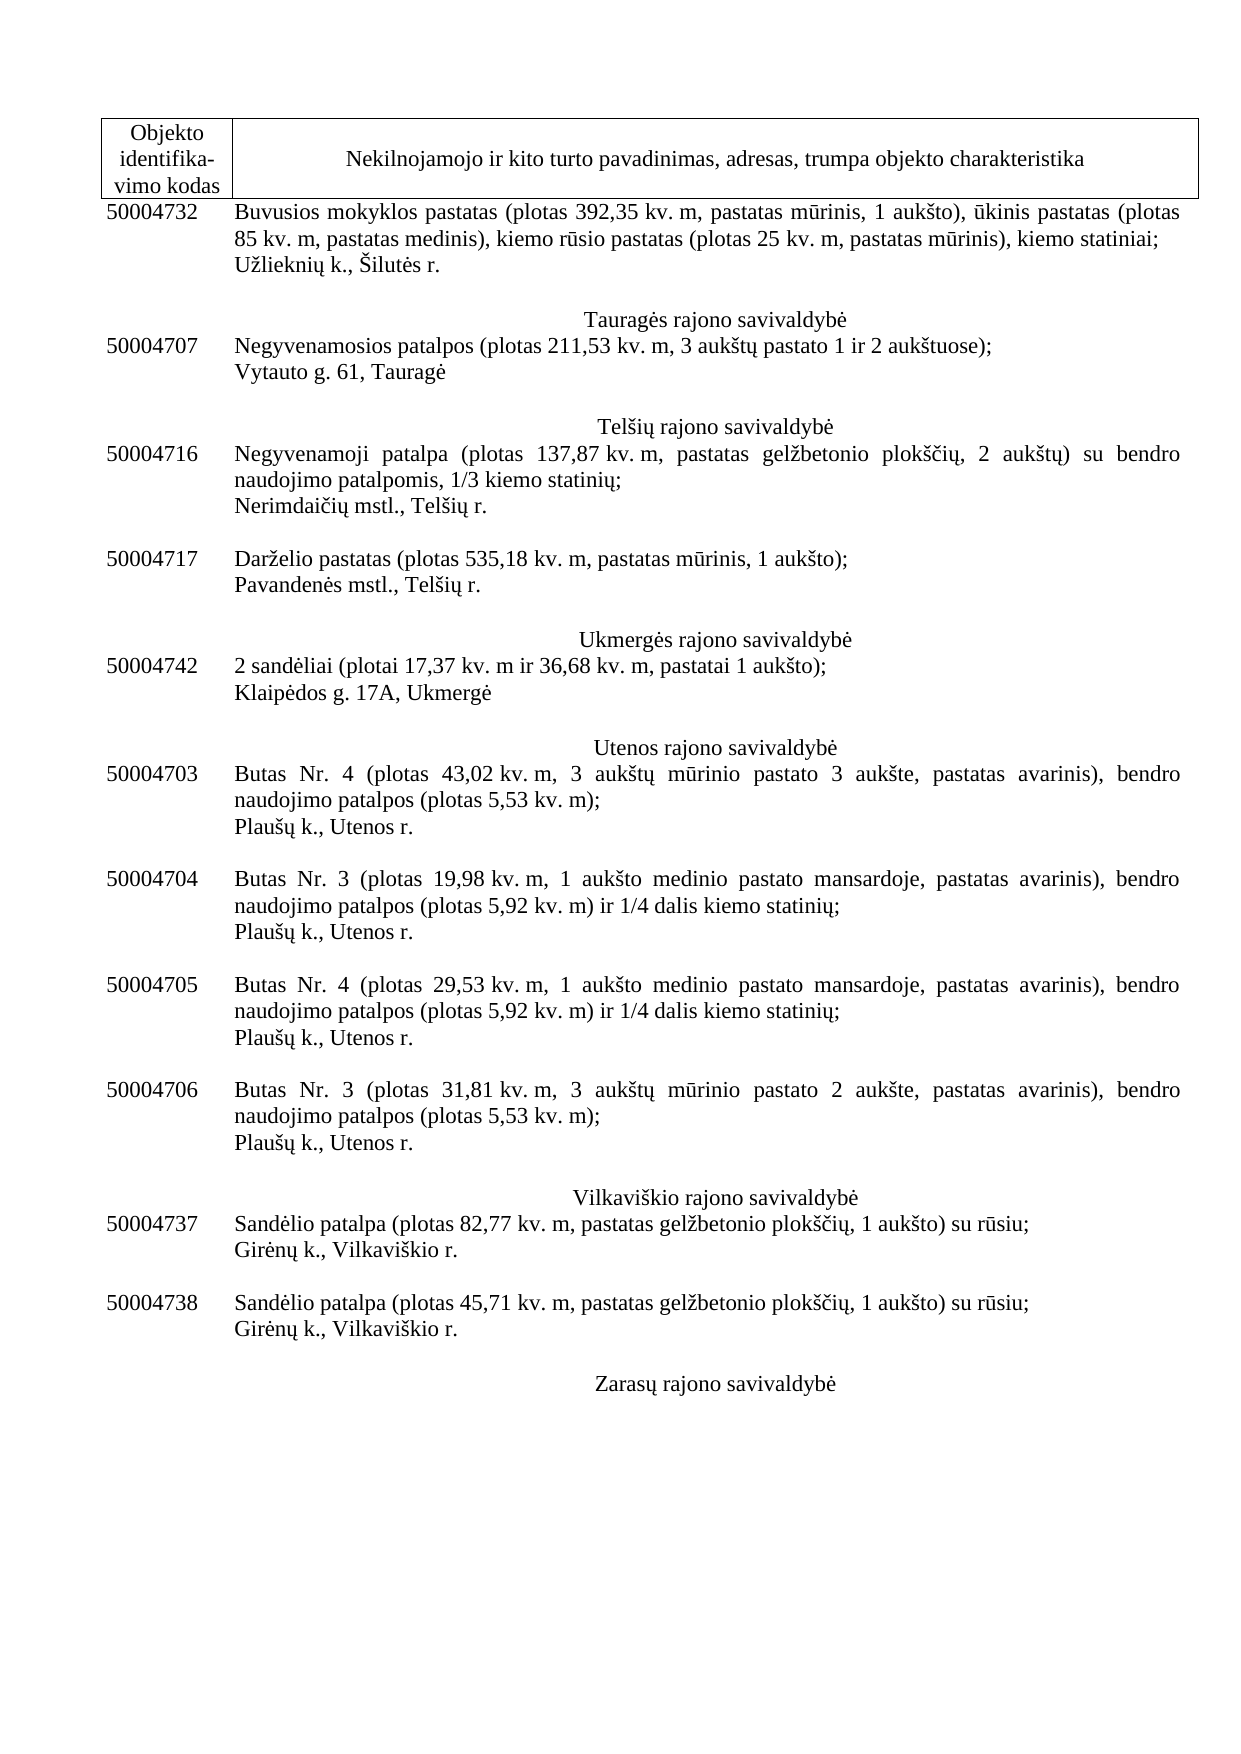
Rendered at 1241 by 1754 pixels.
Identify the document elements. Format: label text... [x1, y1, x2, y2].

table_cell 50004717 Darželio pastatas (plotas 535,18 kv. m, pastatas mūrinis, 1 aukšto); Pavandenės mstl., Telšių r. [101, 545, 1192, 624]
table_cell [1193, 1076, 1198, 1182]
table_cell [1193, 865, 1198, 971]
table_cell [101, 626, 233, 652]
table_header Objekto identifika-vimo kodas [102, 119, 232, 198]
table_cell 50004706 Butas Nr. 3 (plotas 31,81 kv. m, 3 aukštų mūrinio pastato 2 aukšte, pastatas avarinis), bendro naudojimo patalpos (plotas 5,53 kv. m); Plaušų k., Utenos r. [101, 1076, 1192, 1182]
table_cell Ukmergės rajono savivaldybė [233, 626, 1198, 652]
table_cell [1193, 1289, 1198, 1368]
table_cell Telšių rajono savivaldybė [233, 413, 1198, 439]
table_cell 50004742 2 sandėliai (plotai 17,37 kv. m ir 36,68 kv. m, pastatai 1 aukšto); Klaipėdos g. 17A, Ukmergė [101, 653, 1192, 732]
table_cell [1193, 1210, 1198, 1289]
table_cell [1193, 440, 1198, 545]
table_cell 50004738 Sandėlio patalpa (plotas 45,71 kv. m, pastatas gelžbetonio plokščių, 1 aukšto) su rūsiu; Girėnų k., Vilkaviškio r. [101, 1289, 1192, 1368]
table_cell [101, 306, 233, 332]
table_cell 50004705 Butas Nr. 4 (plotas 29,53 kv. m, 1 aukšto medinio pastato mansardoje, pastatas avarinis), bendro naudojimo patalpos (plotas 5,92 kv. m) ir 1/4 dalis kiemo statinių; Plaušų k., Utenos r. [101, 971, 1192, 1076]
table_cell 50004732 Buvusios mokyklos pastatas (plotas 392,35 kv. m, pastatas mūrinis, 1 aukšto), ūkinis pastatas (plotas 85 kv. m, pastatas medinis), kiemo rūsio pastatas (plotas 25 kv. m, pastatas mūrinis), kiemo statiniai; Užlieknių k., Šilutės r. [101, 199, 1192, 304]
table_cell Zarasų rajono savivaldybė [233, 1370, 1198, 1397]
table_cell Tauragės rajono savivaldybė [233, 306, 1198, 332]
table_cell [101, 734, 233, 760]
table_cell 50004716 Negyvenamoji patalpa (plotas 137,87 kv. m, pastatas gelžbetonio plokščių, 2 aukštų) su bendro naudojimo patalpomis, 1/3 kiemo statinių; Nerimdaičių mstl., Telšių r. [101, 440, 1192, 545]
table_cell [1193, 332, 1198, 411]
table_cell [1193, 199, 1198, 304]
table_cell 50004737 Sandėlio patalpa (plotas 82,77 kv. m, pastatas gelžbetonio plokščių, 1 aukšto) su rūsiu; Girėnų k., Vilkaviškio r. [101, 1210, 1192, 1289]
table_cell [101, 1184, 233, 1210]
table_cell 50004704 Butas Nr. 3 (plotas 19,98 kv. m, 1 aukšto medinio pastato mansardoje, pastatas avarinis), bendro naudojimo patalpos (plotas 5,92 kv. m) ir 1/4 dalis kiemo statinių; Plaušų k., Utenos r. [101, 865, 1192, 971]
table_cell Utenos rajono savivaldybė [233, 734, 1198, 760]
table_cell [1193, 760, 1198, 865]
table_cell Vilkaviškio rajono savivaldybė [233, 1184, 1198, 1210]
table_cell [1193, 653, 1198, 732]
table_header Nekilnojamojo ir kito turto pavadinimas, adresas, trumpa objekto charakteristika [233, 119, 1198, 198]
table_cell [101, 413, 233, 439]
table_cell 50004703 Butas Nr. 4 (plotas 43,02 kv. m, 3 aukštų mūrinio pastato 3 aukšte, pastatas avarinis), bendro naudojimo patalpos (plotas 5,53 kv. m); Plaušų k., Utenos r. [101, 760, 1192, 865]
table_cell [1193, 545, 1198, 624]
table_cell 50004707 Negyvenamosios patalpos (plotas 211,53 kv. m, 3 aukštų pastato 1 ir 2 aukštuose); Vytauto g. 61, Tauragė [101, 332, 1192, 411]
table_cell [1193, 971, 1198, 1076]
table_cell [101, 1370, 233, 1397]
